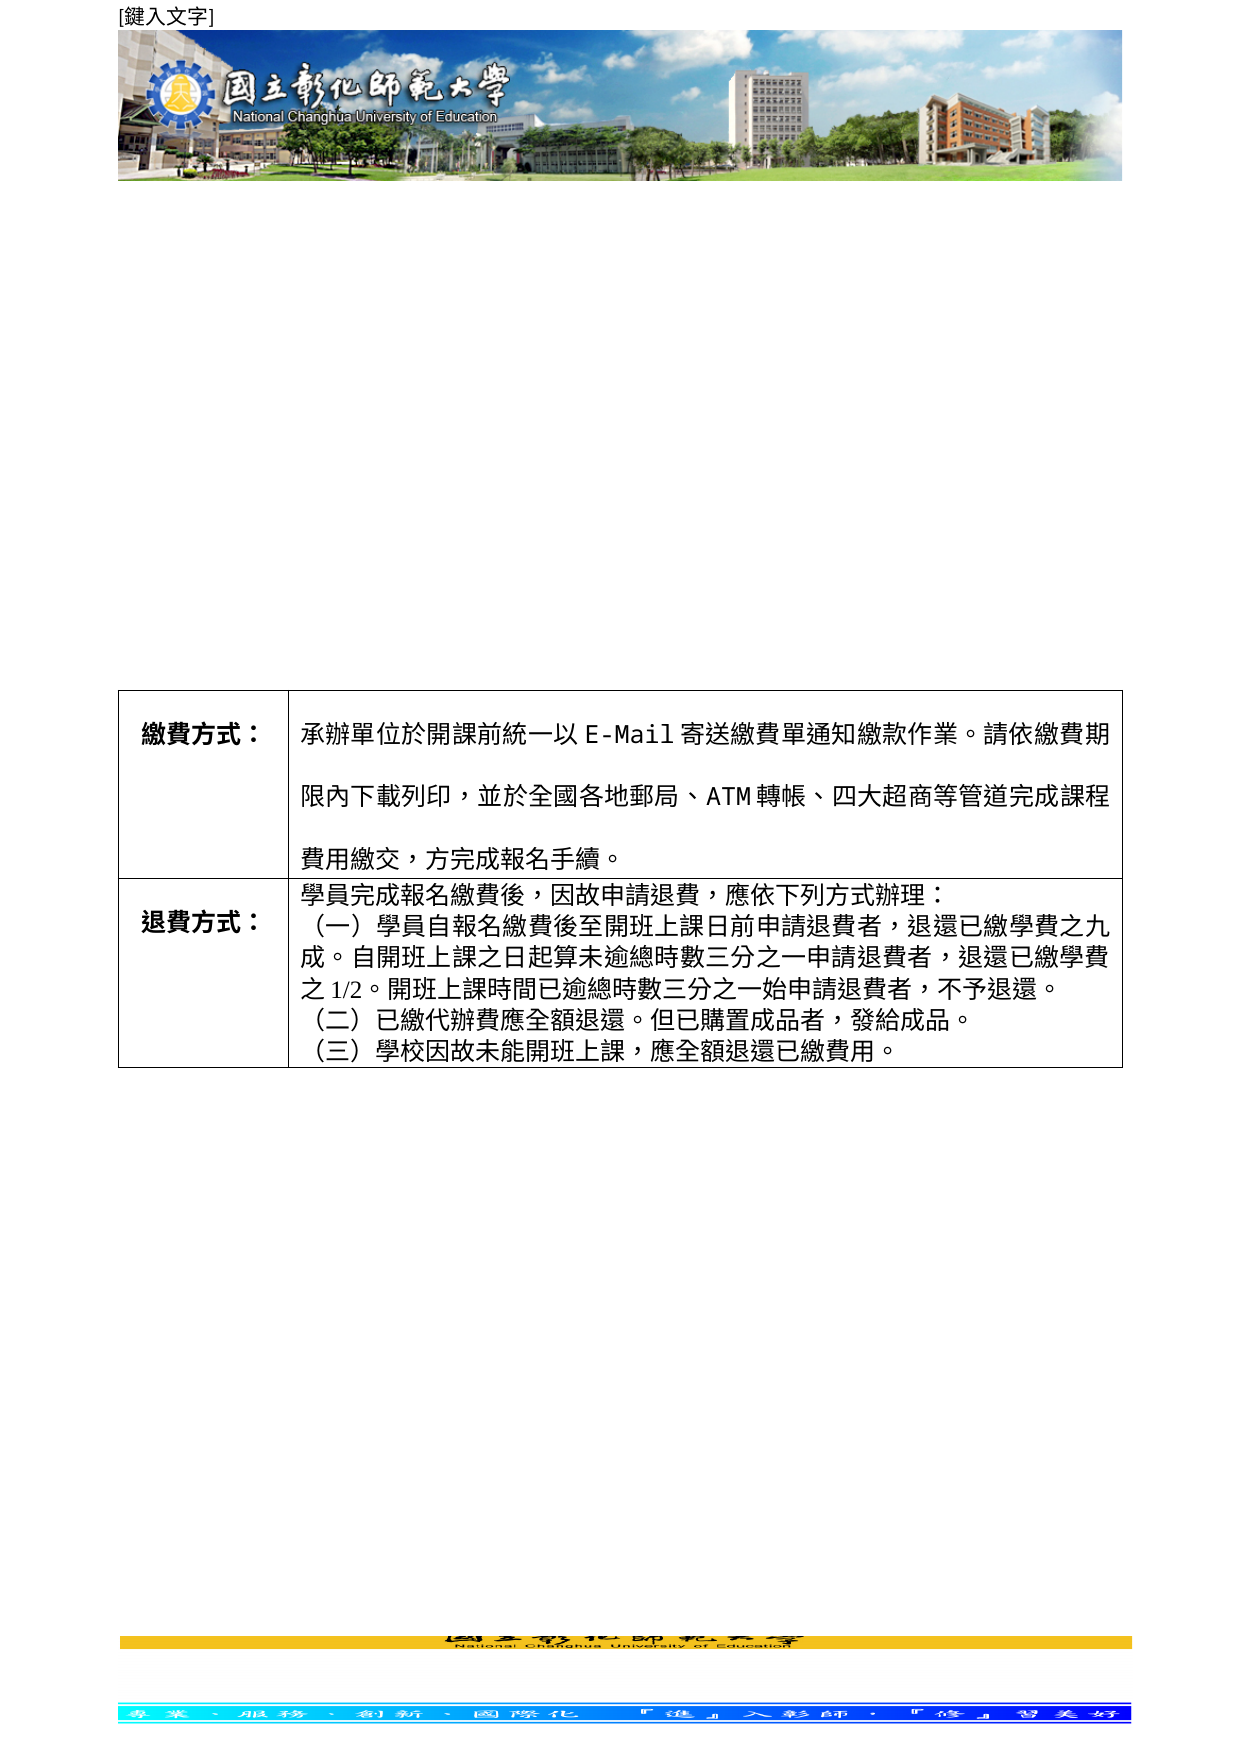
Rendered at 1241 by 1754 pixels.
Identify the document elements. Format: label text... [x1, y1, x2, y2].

table_cell 學員完成報名繳費後，因故申請退費，應依下列方式辦理： （一）學員自報名繳費後至開班上課日前申請退費者，退還已繳學費之九成。自開班上課之日起算未逾總時數三分之一申請退費者，退還已繳學費之1/2。開班上課時間已逾總時數三分之一始申請退費者，不予退還。 （二）已繳代辦費應全額退還。但已購置成品者，發給成品。 （三）學校因故未能開班上課，應全額退還已繳費用。 [289, 879, 1122, 1067]
table_cell 承辦單位於開課前統一以E-Mail寄送繳費單通知繳款作業。請依繳費期限內下載列印，並於全國各地郵局、ATM轉帳、四大超商等管道完成課程費用繳交，方完成報名手續。 [289, 691, 1122, 878]
table_cell 退費方式： [119, 879, 288, 1067]
table_cell 繳費方式： [119, 691, 288, 878]
